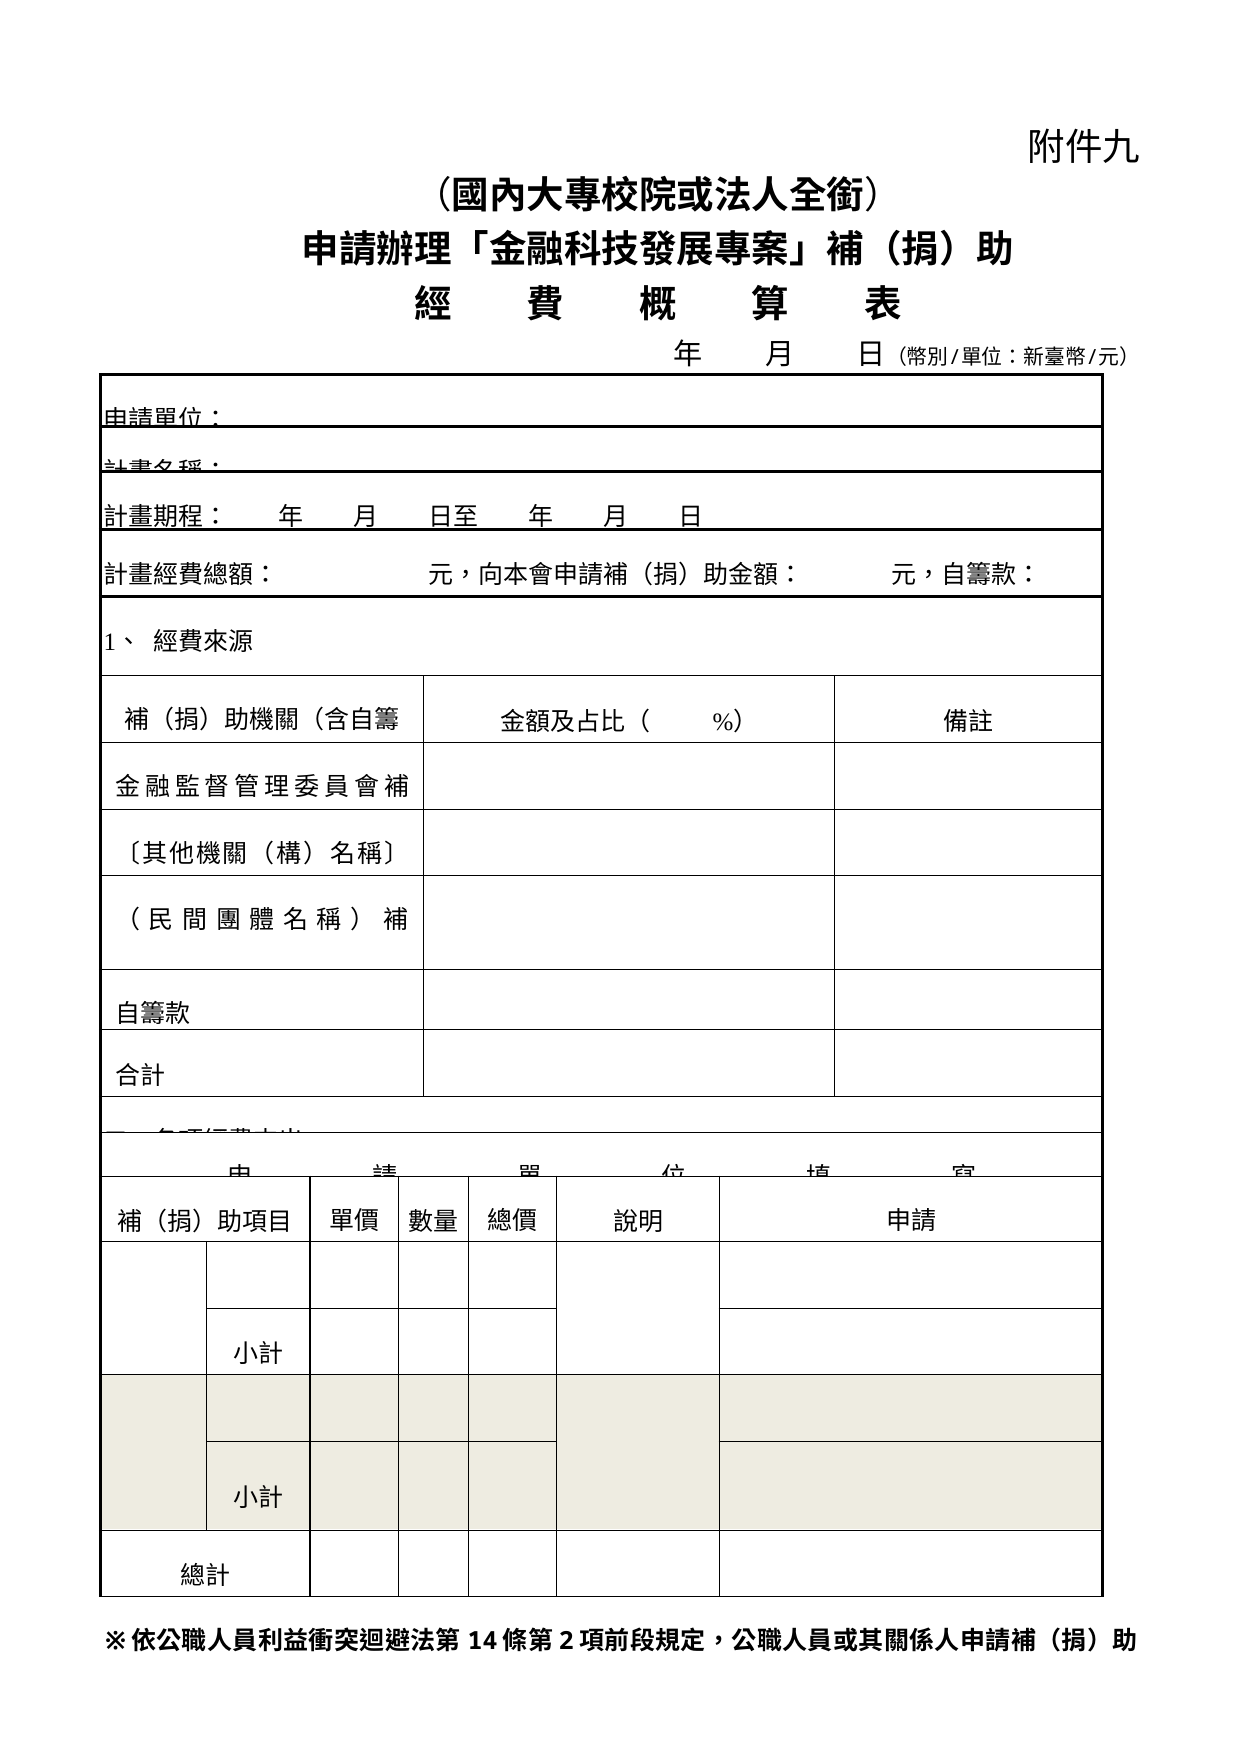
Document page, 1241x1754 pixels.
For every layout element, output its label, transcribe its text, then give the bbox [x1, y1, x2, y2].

table_cell 申請 補（捐）助金額 [720, 1177, 1101, 1241]
table_cell [399, 1309, 468, 1374]
table_cell 補（捐）助項目 [102, 1177, 309, 1241]
table_cell [311, 1309, 398, 1374]
table_cell [720, 1242, 1101, 1307]
table_cell 小計 [207, 1442, 309, 1529]
table_cell 〔其他機關（構）名稱〕補（捐）助經費 [102, 810, 423, 875]
table_cell [469, 1309, 556, 1374]
table_cell [469, 1531, 556, 1596]
table_cell 補（捐）助機關（含自籌款） [102, 676, 423, 742]
table_cell 申請單位填寫 [102, 1133, 1101, 1176]
text 經 費 概 算 表 [100, 274, 1215, 328]
table_cell 說明 [557, 1177, 719, 1241]
table_cell [469, 1442, 556, 1529]
table_cell [424, 876, 834, 968]
table_cell [399, 1375, 468, 1441]
table_cell [557, 1375, 719, 1529]
table_cell [102, 1242, 206, 1374]
table_cell [424, 970, 834, 1029]
table_cell 金額及占比（ %） [424, 676, 834, 742]
table_cell [720, 1531, 1101, 1596]
text 附件九 [100, 103, 1140, 165]
table_cell [207, 1242, 309, 1307]
table_cell [424, 1030, 834, 1096]
table_cell [424, 810, 834, 875]
table_cell [557, 1531, 719, 1596]
text （國內大專校院或法人全銜） [100, 165, 1215, 219]
table_cell 備註 [835, 676, 1101, 742]
table_cell [102, 1375, 206, 1529]
table_cell [207, 1375, 309, 1441]
table_cell [311, 1531, 398, 1596]
table_cell 金融監督管理委員會補（捐）助經費 [102, 743, 423, 809]
table_cell [469, 1375, 556, 1441]
table_cell 二、各項經費支出 [102, 1097, 1101, 1132]
table_cell [720, 1375, 1101, 1441]
table_cell [311, 1242, 398, 1307]
text 年 月 日（幣別/單位：新臺幣/元） [100, 328, 1140, 373]
table_cell 計畫經費總額： 元，向本會申請補（捐）助金額： 元，自籌款： 元 [102, 531, 1101, 594]
table_cell 計畫名稱： [102, 428, 1101, 470]
table_cell [720, 1442, 1101, 1529]
table_cell 合計 [102, 1030, 423, 1096]
table_cell [835, 810, 1101, 875]
table_cell （民間團體名稱）補（捐）助經費 [102, 876, 423, 968]
table_header 申請單位： [102, 376, 1101, 425]
table_cell [720, 1309, 1101, 1374]
table_cell [399, 1442, 468, 1529]
table_cell 總計 [102, 1531, 309, 1596]
table_cell 總價（元） [469, 1177, 556, 1241]
table_cell 經費來源 擬向其他機關（構）與民間團體申請補（捐）助：□無□有 [102, 598, 1101, 675]
table_cell [557, 1242, 719, 1374]
table_cell 單價（元） [311, 1177, 398, 1241]
text 申請辦理「金融科技發展專案」補（捐）助 [100, 219, 1215, 274]
table_cell [311, 1375, 398, 1441]
table_cell [311, 1442, 398, 1529]
table_cell 自籌款 [102, 970, 423, 1029]
table_cell [399, 1531, 468, 1596]
table_cell [835, 876, 1101, 968]
table_cell 計畫期程： 年 月 日至 年 月 日 [102, 473, 1101, 528]
table_cell [835, 970, 1101, 1029]
table_cell [469, 1242, 556, 1307]
table_cell 數量 [399, 1177, 468, 1241]
table_cell [835, 1030, 1101, 1096]
table_cell [835, 743, 1101, 809]
table_cell [424, 743, 834, 809]
table_cell 小計 [207, 1309, 309, 1374]
table_cell [399, 1242, 468, 1307]
text ※依公職人員利益衝突迴避法第14條第2項前段規定，公職人員或其關係人申請補（捐）助 [100, 1597, 1140, 1660]
